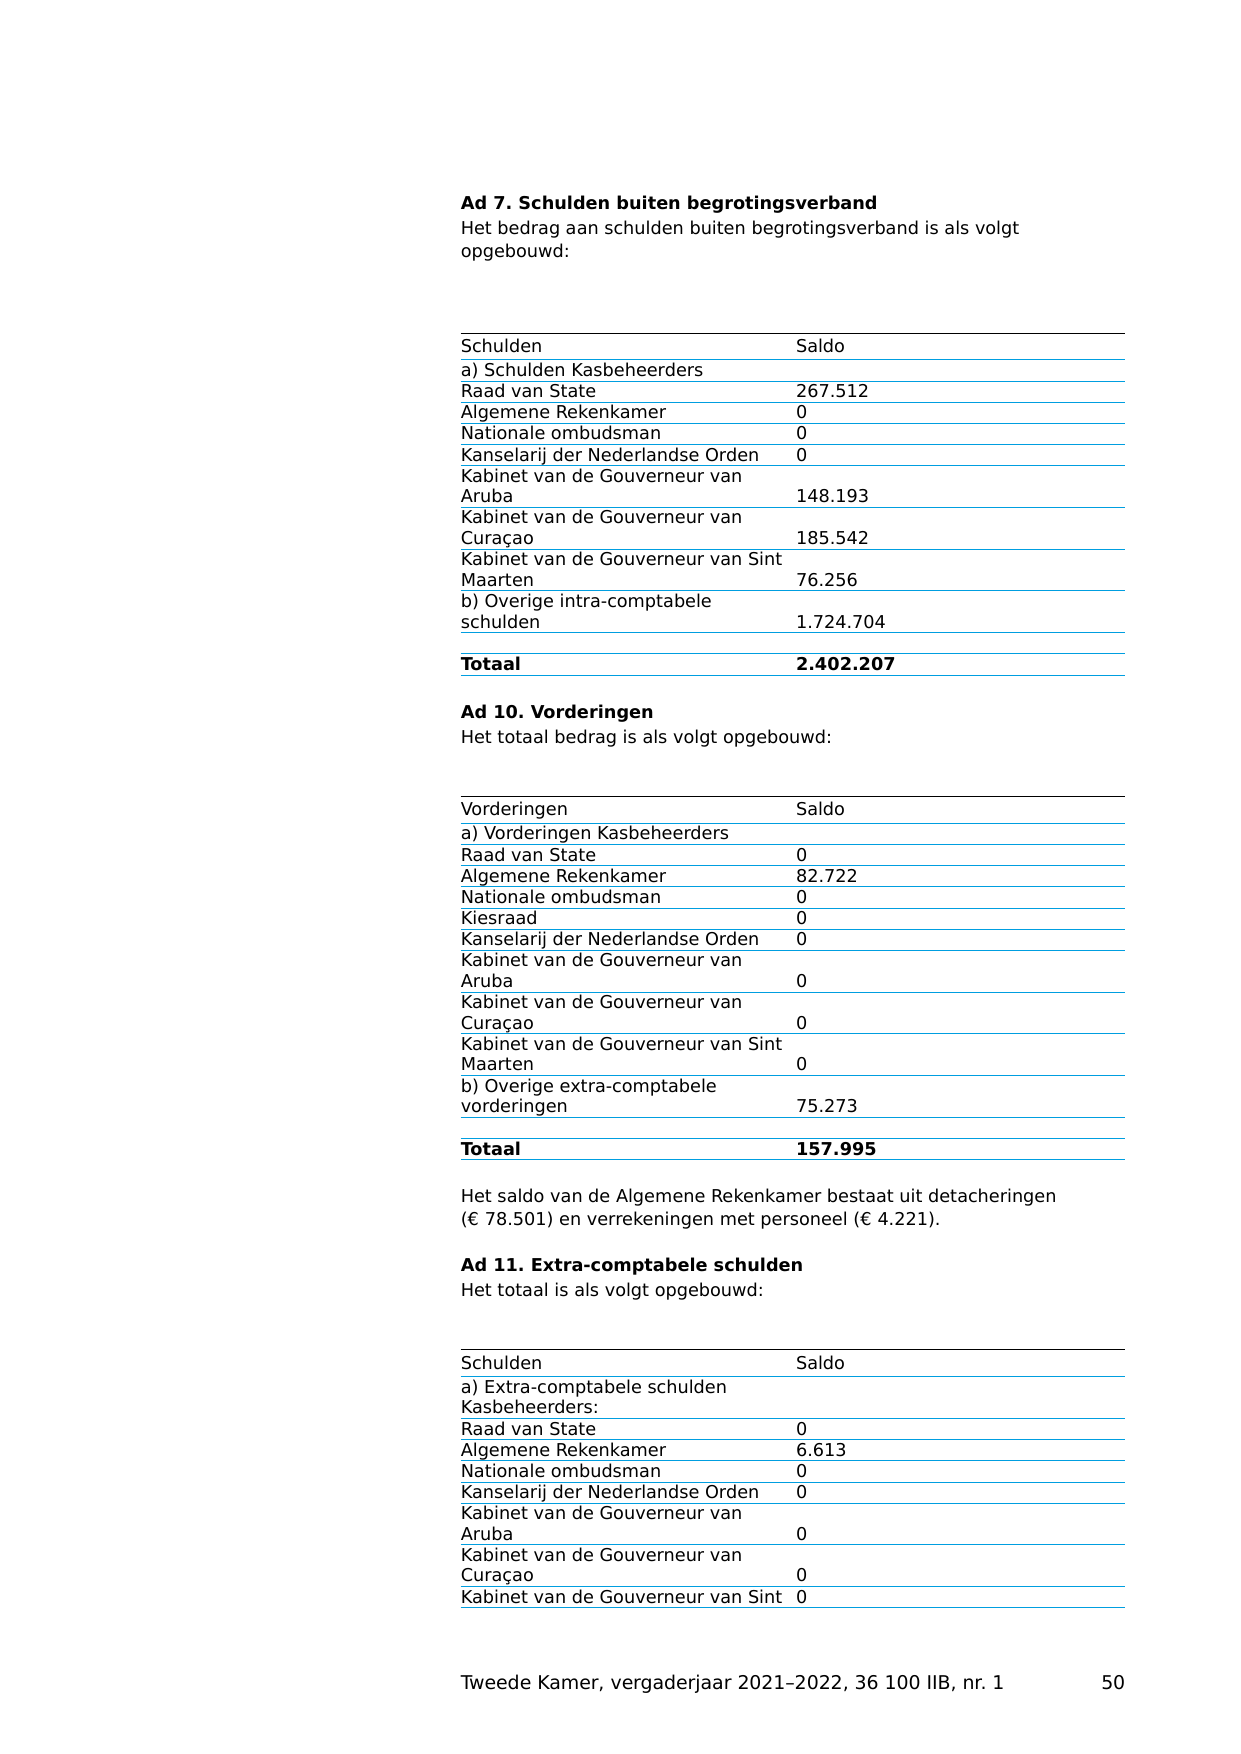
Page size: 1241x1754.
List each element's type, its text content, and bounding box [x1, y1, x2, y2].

table_cell Algemene Rekenkamer [461, 403, 793, 423]
table_cell 2.402.207 [793, 654, 1125, 674]
table_cell 0 [793, 930, 1125, 950]
text Het bedrag aan schulden buiten begrotingsverband is als volgt opgebouwd: [461, 216, 1125, 262]
table_cell Kanselarij der Nederlandse Orden [461, 1483, 793, 1502]
table_cell 0 [793, 1483, 1125, 1502]
table_cell [793, 633, 1125, 653]
table_cell 0 [793, 1419, 1125, 1439]
table_cell Kabinet van de Gouverneur van Aruba [461, 1504, 793, 1544]
table_cell Kanselarij der Nederlandse Orden [461, 930, 793, 950]
table_header Tabel 35 Overzicht extra-comptabele schulden (bedragen in €) [461, 1324, 1125, 1349]
table_cell 0 [793, 1461, 1125, 1481]
table_cell 0 [793, 445, 1125, 465]
text Ad 7. Schulden buiten begrotingsverband [461, 191, 1125, 214]
text Ad 10. Vorderingen [461, 700, 1125, 723]
table_cell Raad van State [461, 1419, 793, 1439]
table_cell Kabinet van de Gouverneur van Curaçao [461, 508, 793, 549]
table_cell Schulden [461, 1350, 793, 1376]
table_cell Algemene Rekenkamer [461, 866, 793, 886]
table_cell 0 [793, 424, 1125, 444]
table_cell 0 [793, 1545, 1125, 1586]
table_cell Saldo [793, 1350, 1125, 1376]
table_cell Kabinet van de Gouverneur van Aruba [461, 466, 793, 507]
text Het totaal is als volgt opgebouwd: [461, 1278, 1125, 1301]
table_cell Kabinet van de Gouverneur van Sint [461, 1587, 793, 1607]
table_cell [793, 1377, 1125, 1418]
table_cell 0 [793, 887, 1125, 907]
table_cell 0 [793, 403, 1125, 423]
table_cell b) Overige intra-comptabele schulden [461, 591, 793, 632]
table_cell 0 [793, 993, 1125, 1033]
table_cell 0 [793, 1034, 1125, 1075]
table_cell Algemene Rekenkamer [461, 1440, 793, 1460]
table_cell 157.995 [793, 1139, 1125, 1159]
table_cell 6.613 [793, 1440, 1125, 1460]
table_cell Raad van State [461, 845, 793, 865]
table_cell Kabinet van de Gouverneur van Sint Maarten [461, 550, 793, 590]
table_cell Kiesraad [461, 909, 793, 928]
table_cell Vorderingen [461, 797, 793, 823]
table_cell 0 [793, 1504, 1125, 1544]
table_cell 0 [793, 1587, 1125, 1607]
table_cell 267.512 [793, 382, 1125, 402]
table_cell Saldo [793, 797, 1125, 823]
text Ad 11. Extra-comptabele schulden [461, 1253, 1125, 1276]
table_cell Kabinet van de Gouverneur van Curaçao [461, 1545, 793, 1586]
table_cell 75.273 [793, 1076, 1125, 1117]
table_cell 148.193 [793, 466, 1125, 507]
table_header Tabel 34 Overzicht openstaande vorderingen (bedragen in €) [461, 771, 1125, 796]
table_cell [461, 1118, 793, 1138]
table_cell Kabinet van de Gouverneur van Aruba [461, 951, 793, 991]
table_cell a) Schulden Kasbeheerders [461, 360, 793, 381]
table_cell Totaal [461, 1139, 793, 1159]
table_cell Kabinet van de Gouverneur van Curaçao [461, 993, 793, 1033]
table_cell Nationale ombudsman [461, 424, 793, 444]
table_cell b) Overige extra-comptabele vorderingen [461, 1076, 793, 1117]
table_header Tabel 33 Overzicht schulden buiten begrotingsverband (bedragen in €) [461, 285, 1125, 332]
table_cell [793, 360, 1125, 381]
table_cell [793, 824, 1125, 844]
table_cell Kabinet van de Gouverneur van Sint Maarten [461, 1034, 793, 1075]
text Het saldo van de Algemene Rekenkamer bestaat uit detacheringen (€ 78.501) en verrekeningen met personeel (€ 4.221). [461, 1184, 1125, 1230]
table_cell Nationale ombudsman [461, 887, 793, 907]
table_cell Schulden [461, 334, 793, 359]
table_cell 1.724.704 [793, 591, 1125, 632]
table_cell 82.722 [793, 866, 1125, 886]
table_cell Raad van State [461, 382, 793, 402]
table_cell 0 [793, 909, 1125, 928]
table_cell Saldo [793, 334, 1125, 359]
table_cell 185.542 [793, 508, 1125, 549]
table_cell 0 [793, 951, 1125, 991]
table_cell [461, 633, 793, 653]
text Het totaal bedrag is als volgt opgebouwd: [461, 725, 1125, 748]
table_cell [793, 1118, 1125, 1138]
table_cell 0 [793, 845, 1125, 865]
table_cell Nationale ombudsman [461, 1461, 793, 1481]
table_cell Totaal [461, 654, 793, 674]
table_cell a) Vorderingen Kasbeheerders [461, 824, 793, 844]
table_cell Kanselarij der Nederlandse Orden [461, 445, 793, 465]
table_cell 76.256 [793, 550, 1125, 590]
table_cell a) Extra-comptabele schulden Kasbeheerders: [461, 1377, 793, 1418]
